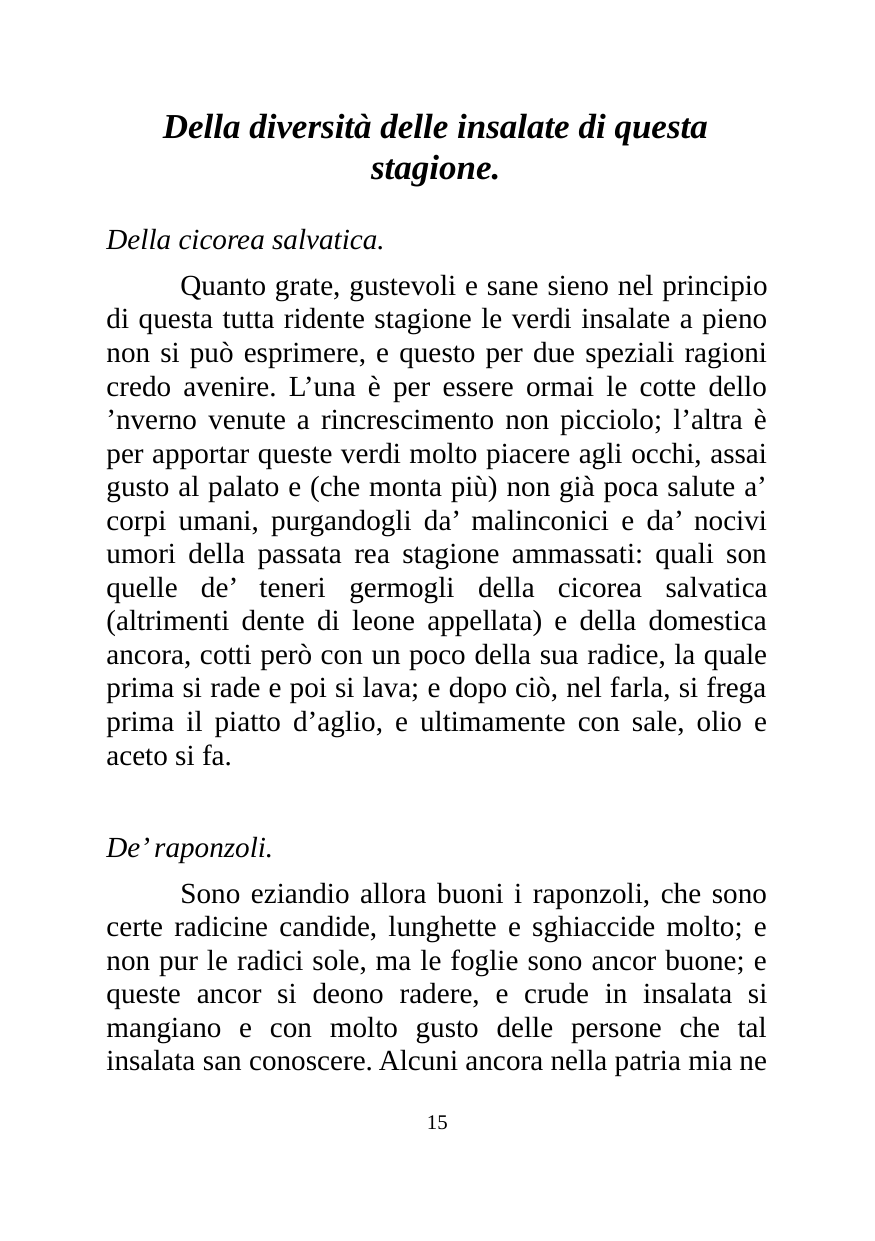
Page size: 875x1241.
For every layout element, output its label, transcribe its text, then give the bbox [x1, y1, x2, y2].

text Della cicorea salvatica. [106, 222, 768, 256]
text Sono eziandio allora buoni i raponzoli, che sono certe radicine candide, lunghette e sghiaccide molto; e non pur le radici sole, ma le foglie sono ancor buone; e queste ancor si deono radere, e crude in insalata si mangiano e con molto gusto delle persone che tal insalata san conoscere. Alcuni ancora nella patria mia ne [106, 876, 768, 1077]
text Quanto grate, gustevoli e sane sieno nel principio di questa tutta ridente stagione le verdi insalate a pieno non si può esprimere, e questo per due speziali ragioni credo avenire. L’una è per essere ormai le cotte dello ’nverno venute a rincrescimento non picciolo; l’altra è per apportar queste verdi molto piacere agli occhi, assai gusto al palato e (che monta più) non già poca salute a’ corpi umani, purgandogli da’ malinconici e da’ nocivi umori della passata rea stagione ammassati: quali son quelle de’ teneri germogli della cicorea salvatica (altrimenti dente di leone appellata) e della domestica ancora, cotti però con un poco della sua radice, la quale prima si rade e poi si lava; e dopo ciò, nel farla, si frega prima il piatto d’aglio, e ultimamente con sale, olio e aceto si fa. [106, 268, 768, 771]
text De’ raponzoli. [106, 830, 768, 863]
subtitle Della diversità delle insalate di questa stagione. [106, 106, 768, 187]
